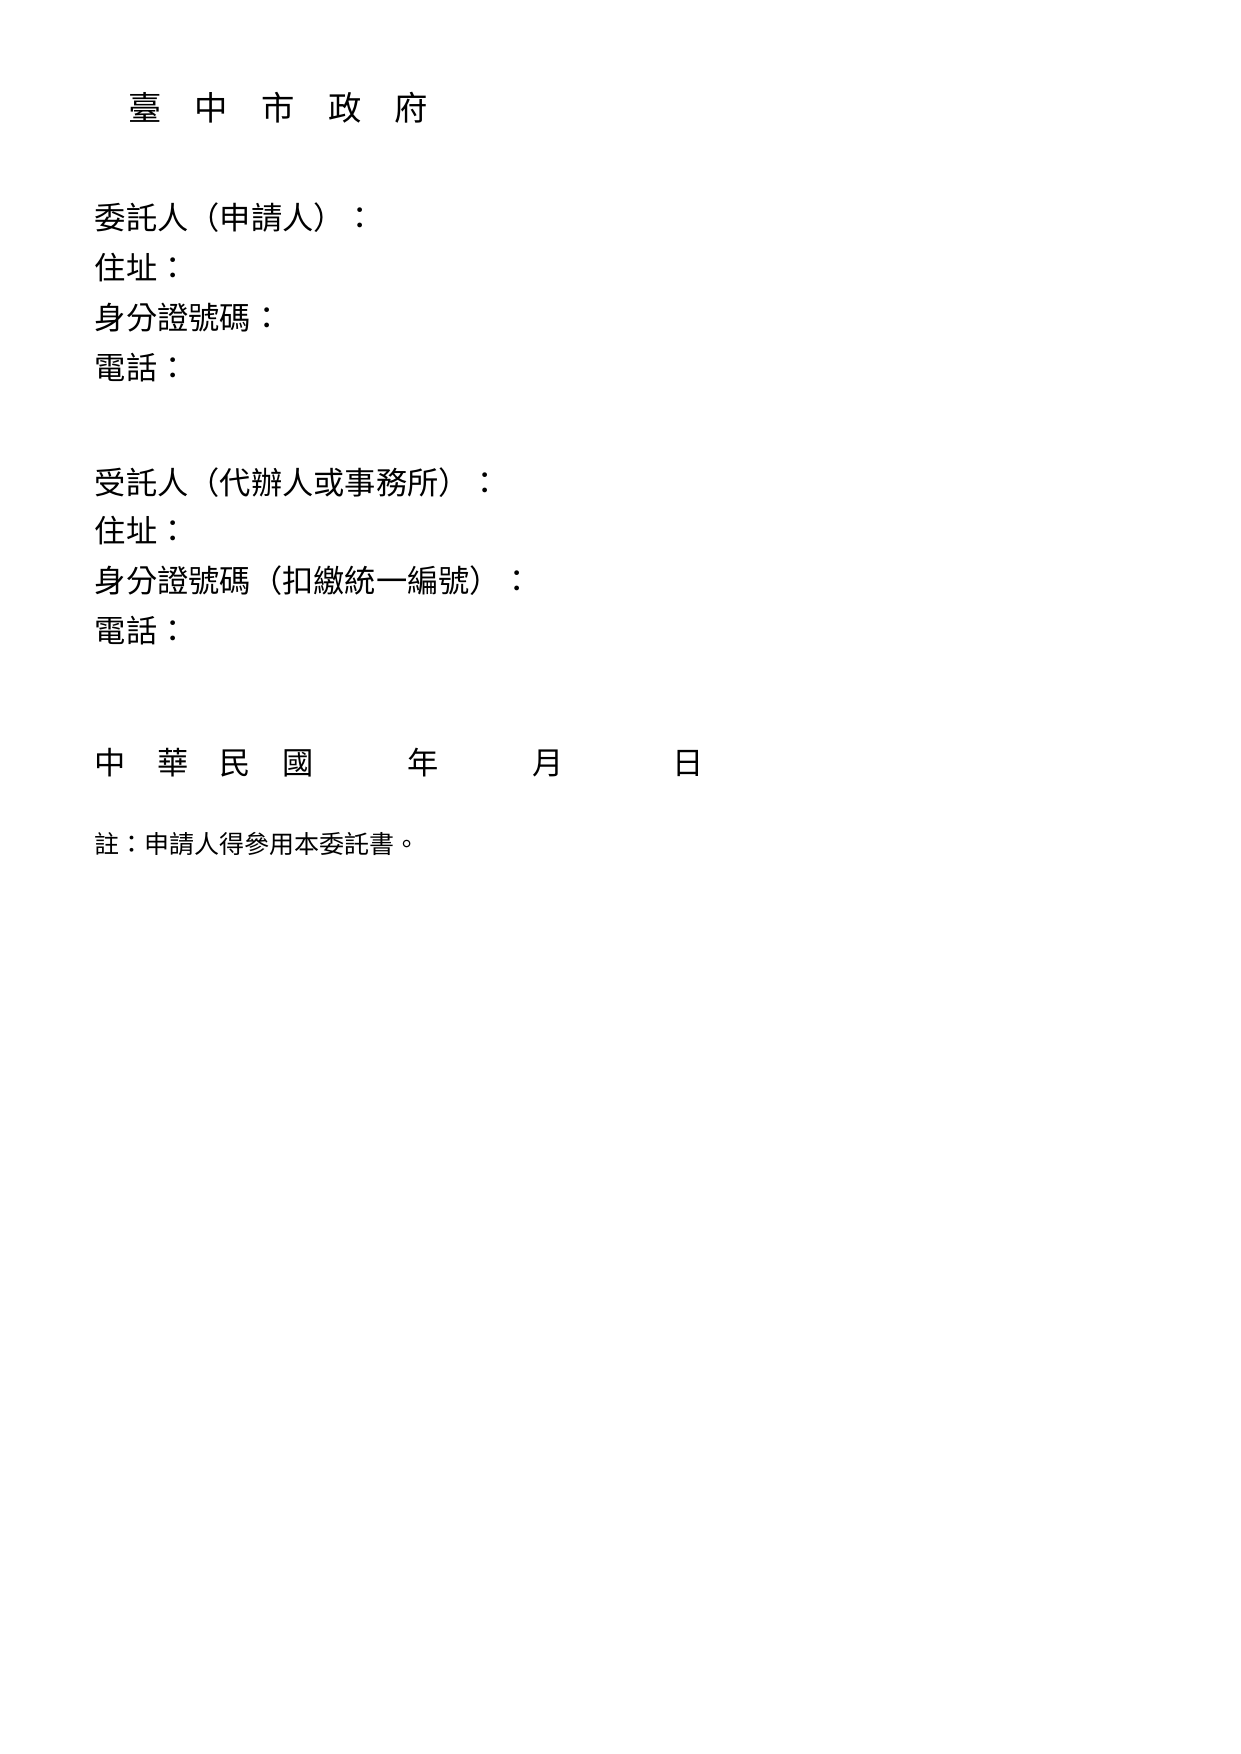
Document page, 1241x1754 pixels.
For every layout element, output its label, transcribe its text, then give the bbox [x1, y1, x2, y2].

text 身分證號碼： [94, 289, 1137, 339]
text 電話： [94, 602, 1137, 652]
text 住址： [94, 502, 1137, 552]
text 電話： [94, 339, 1137, 389]
text 臺 中 市 政 府 [94, 64, 1137, 127]
text 註：申請人得參用本委託書。 [94, 825, 1137, 861]
text 身分證號碼（扣繳統一編號）： [94, 552, 1137, 602]
text 中 華 民 國 年 月 日 [94, 738, 1137, 783]
text 委託人（申請人）： [94, 189, 1137, 239]
text 住址： [94, 239, 1137, 289]
text 受託人（代辦人或事務所）： [94, 439, 1137, 502]
